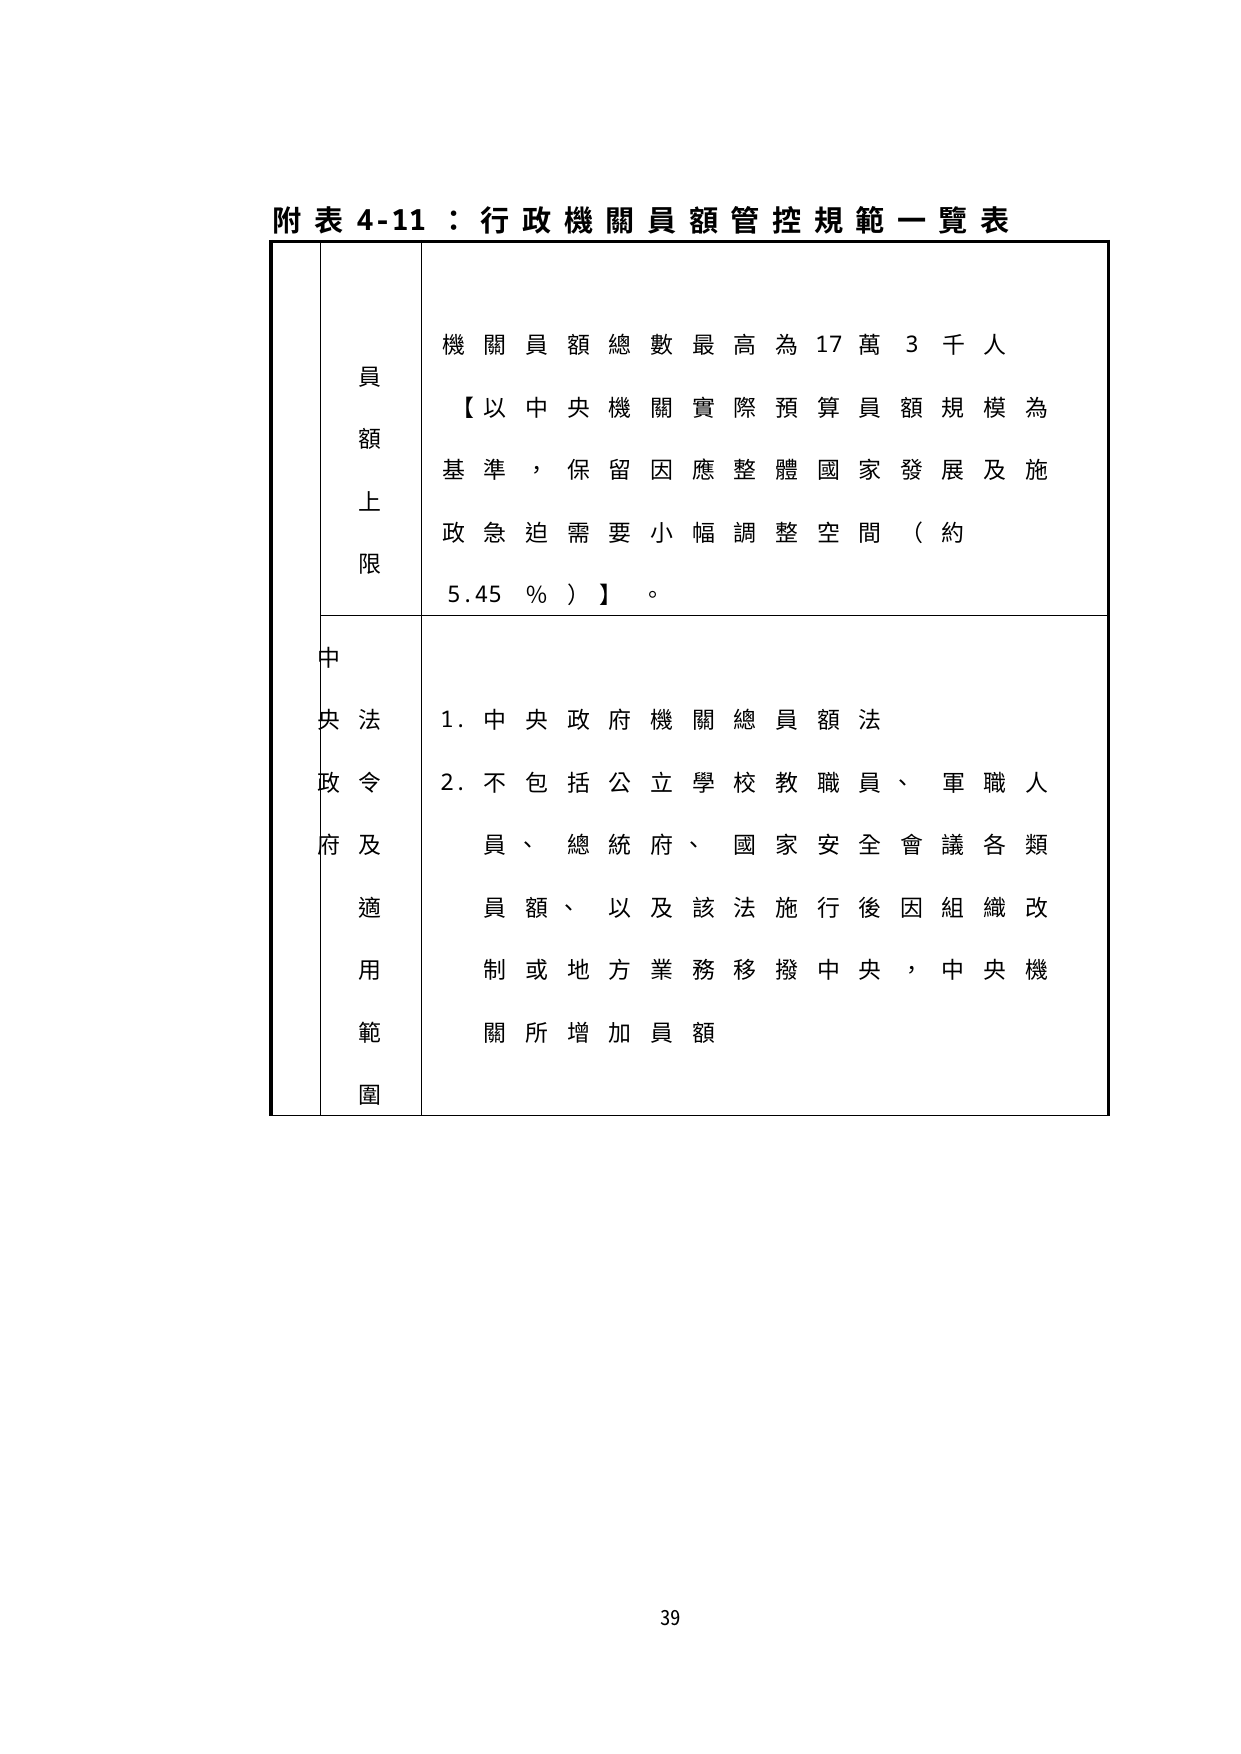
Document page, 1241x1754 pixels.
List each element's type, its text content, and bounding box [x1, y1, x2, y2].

table_header 機關員額總數最高為17萬3千人【以中央機關實際預算員額規模為基準，保留因應整體國家發展及施政急迫需要小幅調整空間（約5.45％）】。 [422, 243, 1107, 615]
table_cell 1.中央政府機關總員額法 2.不包括公立學校教職員、軍職人員、總統府、國家安全會議各類員額、以及該法施行後因組織改制或地方業務移撥中央，中央機關所增加員額 [422, 616, 1107, 1115]
table_cell 法令及適用範圍 [321, 616, 421, 1115]
table_header 中央政府 [273, 243, 320, 1115]
table_header 員額上限 [321, 243, 421, 615]
text 附表4-11：行政機關員額管控規範一覽表 [256, 177, 1058, 240]
